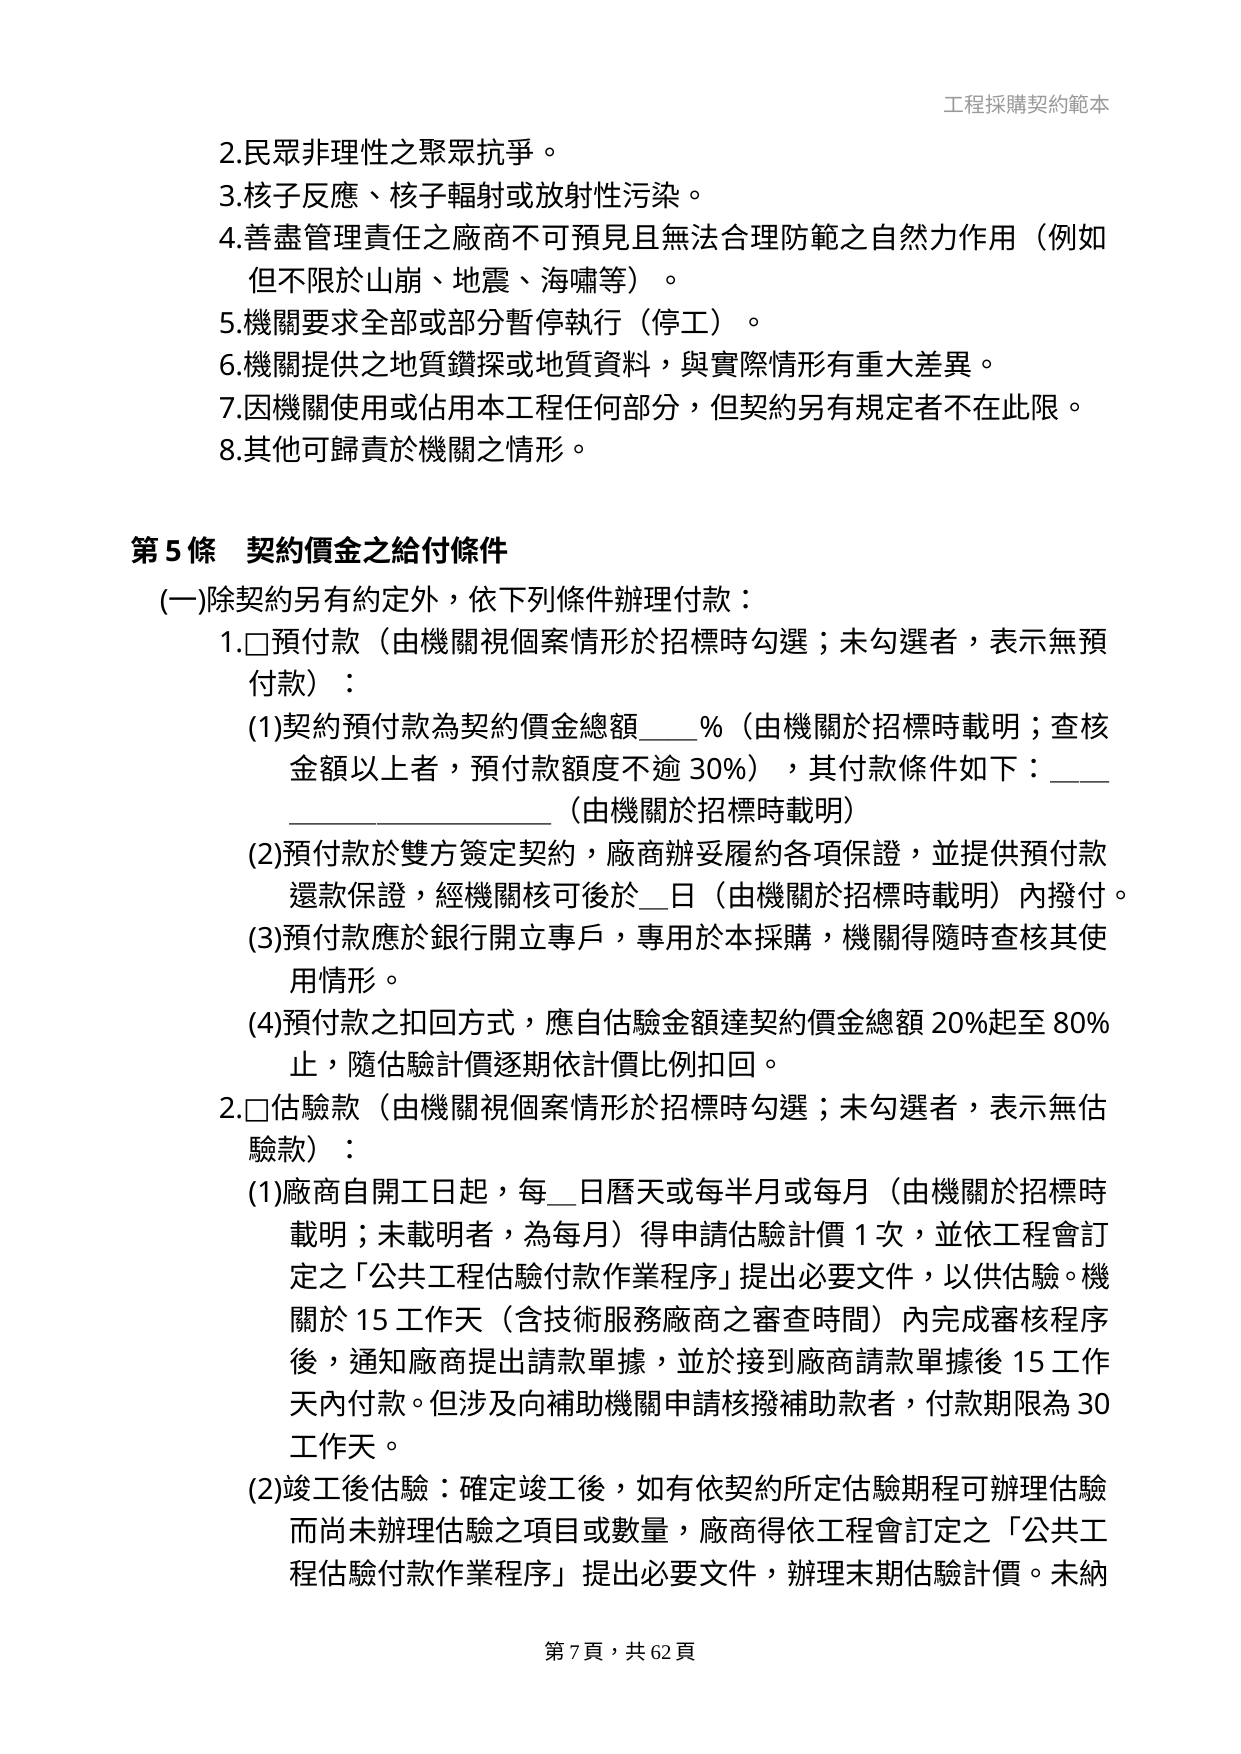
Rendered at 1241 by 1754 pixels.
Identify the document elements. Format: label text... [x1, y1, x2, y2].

text 4.善盡管理責任之廠商不可預見且無法合理防範之自然力作用（例如但不限於山崩、地震、海嘯等）。 [218, 215, 1108, 299]
text (2)竣工後估驗：確定竣工後，如有依契約所定估驗期程可辦理估驗而尚未辦理估驗之項目或數量，廠商得依工程會訂定之「公共工程估驗付款作業程序」提出必要文件，辦理末期估驗計價。未納 [248, 1466, 1110, 1592]
text (2)預付款於雙方簽定契約，廠商辦妥履約各項保證，並提供預付款還款保證，經機關核可後於＿日（由機關於招標時載明）內撥付。 [248, 830, 1110, 915]
text (3)預付款應於銀行開立專戶，專用於本採購，機關得隨時查核其使用情形。 [248, 915, 1110, 999]
text 7.因機關使用或佔用本工程任何部分，但契約另有規定者不在此限。 [218, 384, 1108, 427]
text (一)除契約另有約定外，依下列條件辦理付款： [159, 576, 1110, 618]
text (1)廠商自開工日起，每＿日曆天或每半月或每月（由機關於招標時載明；未載明者，為每月）得申請估驗計價1次，並依工程會訂定之「公共工程估驗付款作業程序」提出必要文件，以供估驗。機關於15工作天（含技術服務廠商之審查時間）內完成審核程序後，通知廠商提出請款單據，並於接到廠商請款單據後15工作天內付款。但涉及向補助機關申請核撥補助款者，付款期限為30工作天。 [248, 1169, 1110, 1466]
text 2.民眾非理性之聚眾抗爭。 [218, 130, 1108, 172]
text 第5條 契約價金之給付條件 [130, 527, 1110, 570]
text 1.□預付款（由機關視個案情形於招標時勾選；未勾選者，表示無預付款）： [218, 618, 1110, 703]
text 8.其他可歸責於機關之情形。 [218, 427, 1108, 469]
text (4)預付款之扣回方式，應自估驗金額達契約價金總額20%起至80%止，隨估驗計價逐期依計價比例扣回。 [248, 999, 1110, 1084]
text 5.機關要求全部或部分暫停執行（停工）。 [218, 299, 1108, 342]
text 6.機關提供之地質鑽探或地質資料，與實際情形有重大差異。 [218, 342, 1108, 384]
text 2.□估驗款（由機關視個案情形於招標時勾選；未勾選者，表示無估驗款）： [218, 1084, 1110, 1169]
text (1)契約預付款為契約價金總額＿＿%（由機關於招標時載明；查核金額以上者，預付款額度不逾30%），其付款條件如下：＿＿＿＿＿＿＿＿＿＿＿（由機關於招標時載明） [248, 703, 1110, 830]
text 3.核子反應、核子輻射或放射性污染。 [218, 172, 1108, 215]
